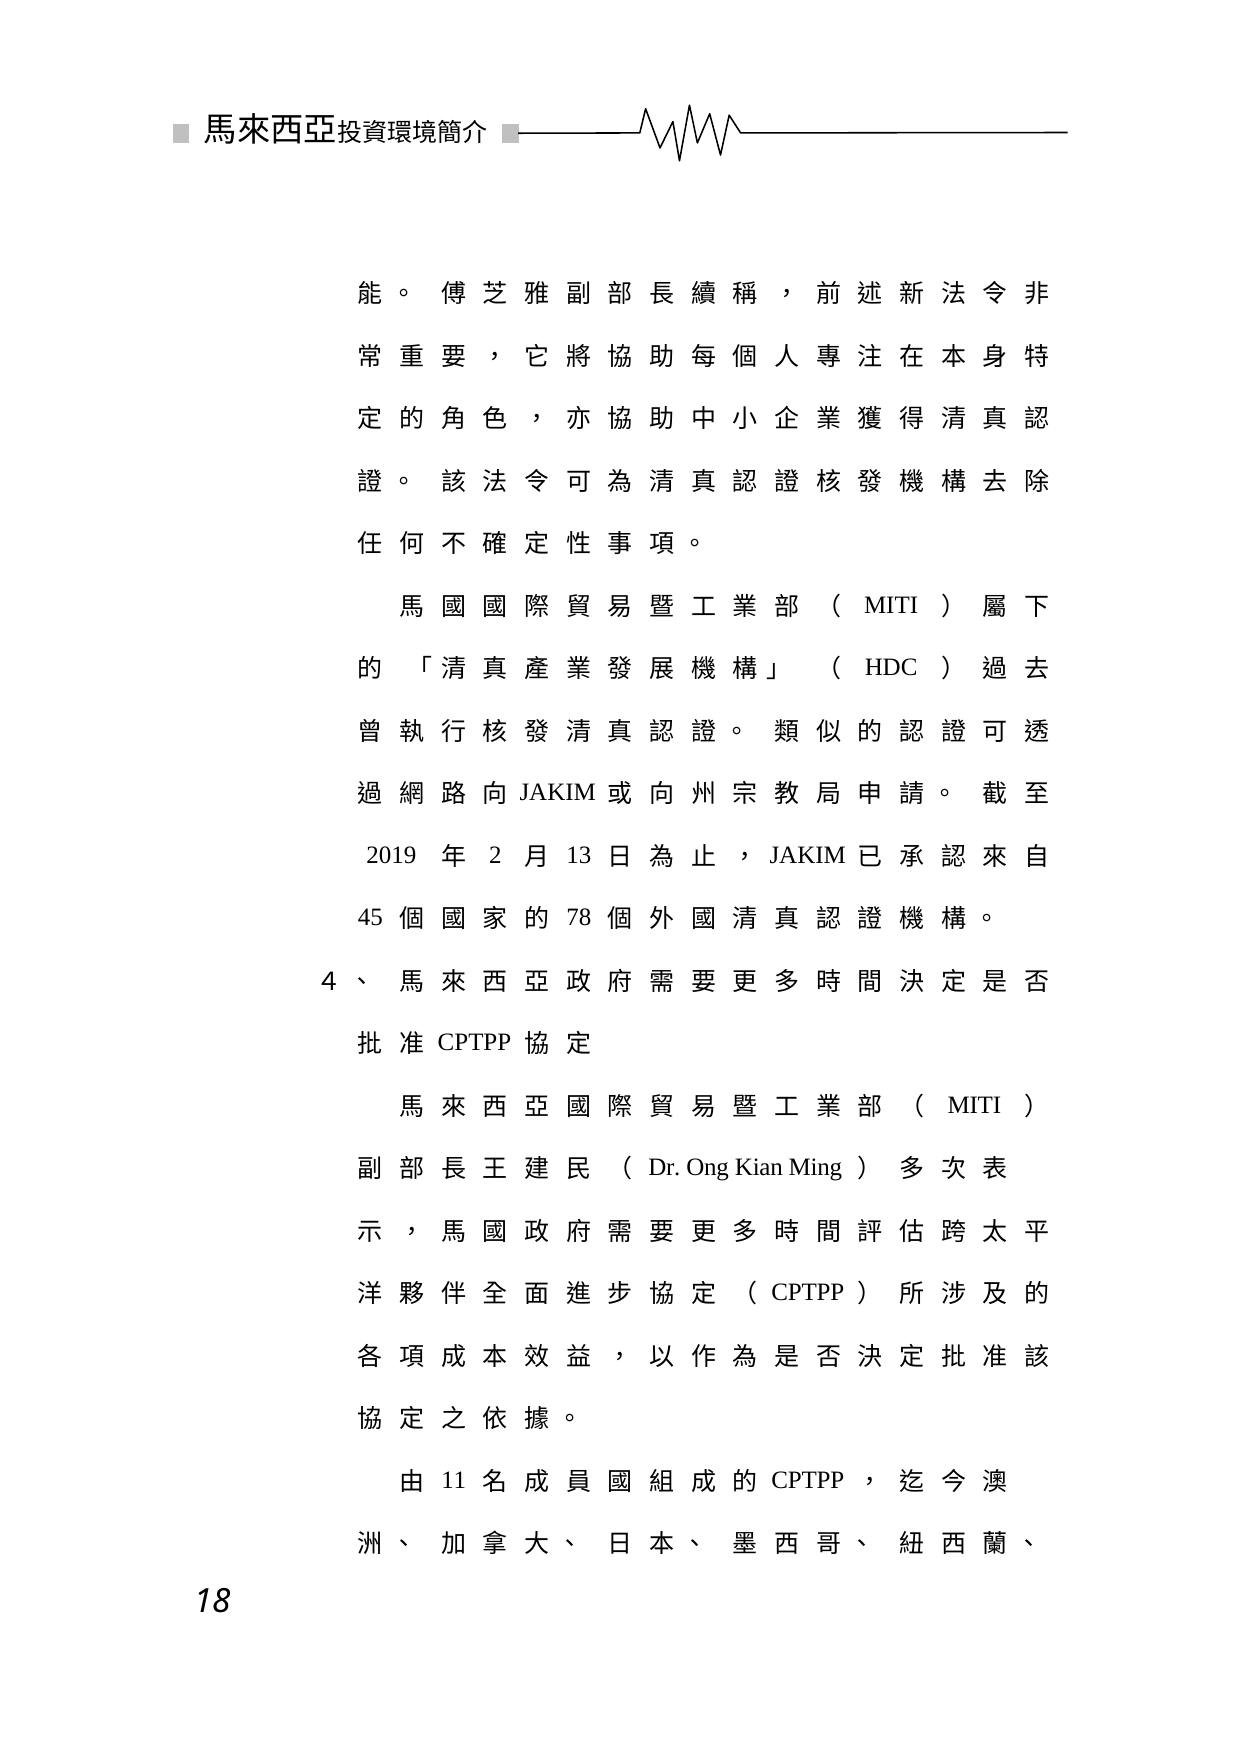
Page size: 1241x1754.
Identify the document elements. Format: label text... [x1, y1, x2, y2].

text 能。傅芝雅副部長續稱，前述新法令非常重要，它將協助每個人專注在本身特定的角色，亦協助中小企業獲得清真認證。該法令可為清真認證核發機構去除任何不確定性事項。 [330, 250, 1058, 563]
text 馬國國際貿易暨工業部（MITI）屬下的「清真產業發展機構」（HDC）過去曾執行核發清真認證。類似的認證可透過網路向JAKIM或向州宗教局申請。截至2019年2月13日為止，JAKIM已承認來自45個國家的78個外國清真認證機構。 [330, 563, 1058, 938]
text 馬來西亞國際貿易暨工業部（MITI）副部長王建民（Dr. Ong Kian Ming）多次表示，馬國政府需要更多時間評估跨太平洋夥伴全面進步協定（CPTPP）所涉及的各項成本效益，以作為是否決定批准該協定之依據。 [330, 1063, 1058, 1438]
text ４、馬來西亞政府需要更多時間決定是否批准CPTPP協定 [281, 938, 1058, 1063]
text 由11名成員國組成的CPTPP，迄今澳洲、加拿大、日本、墨西哥、紐西蘭、 [330, 1438, 1058, 1563]
